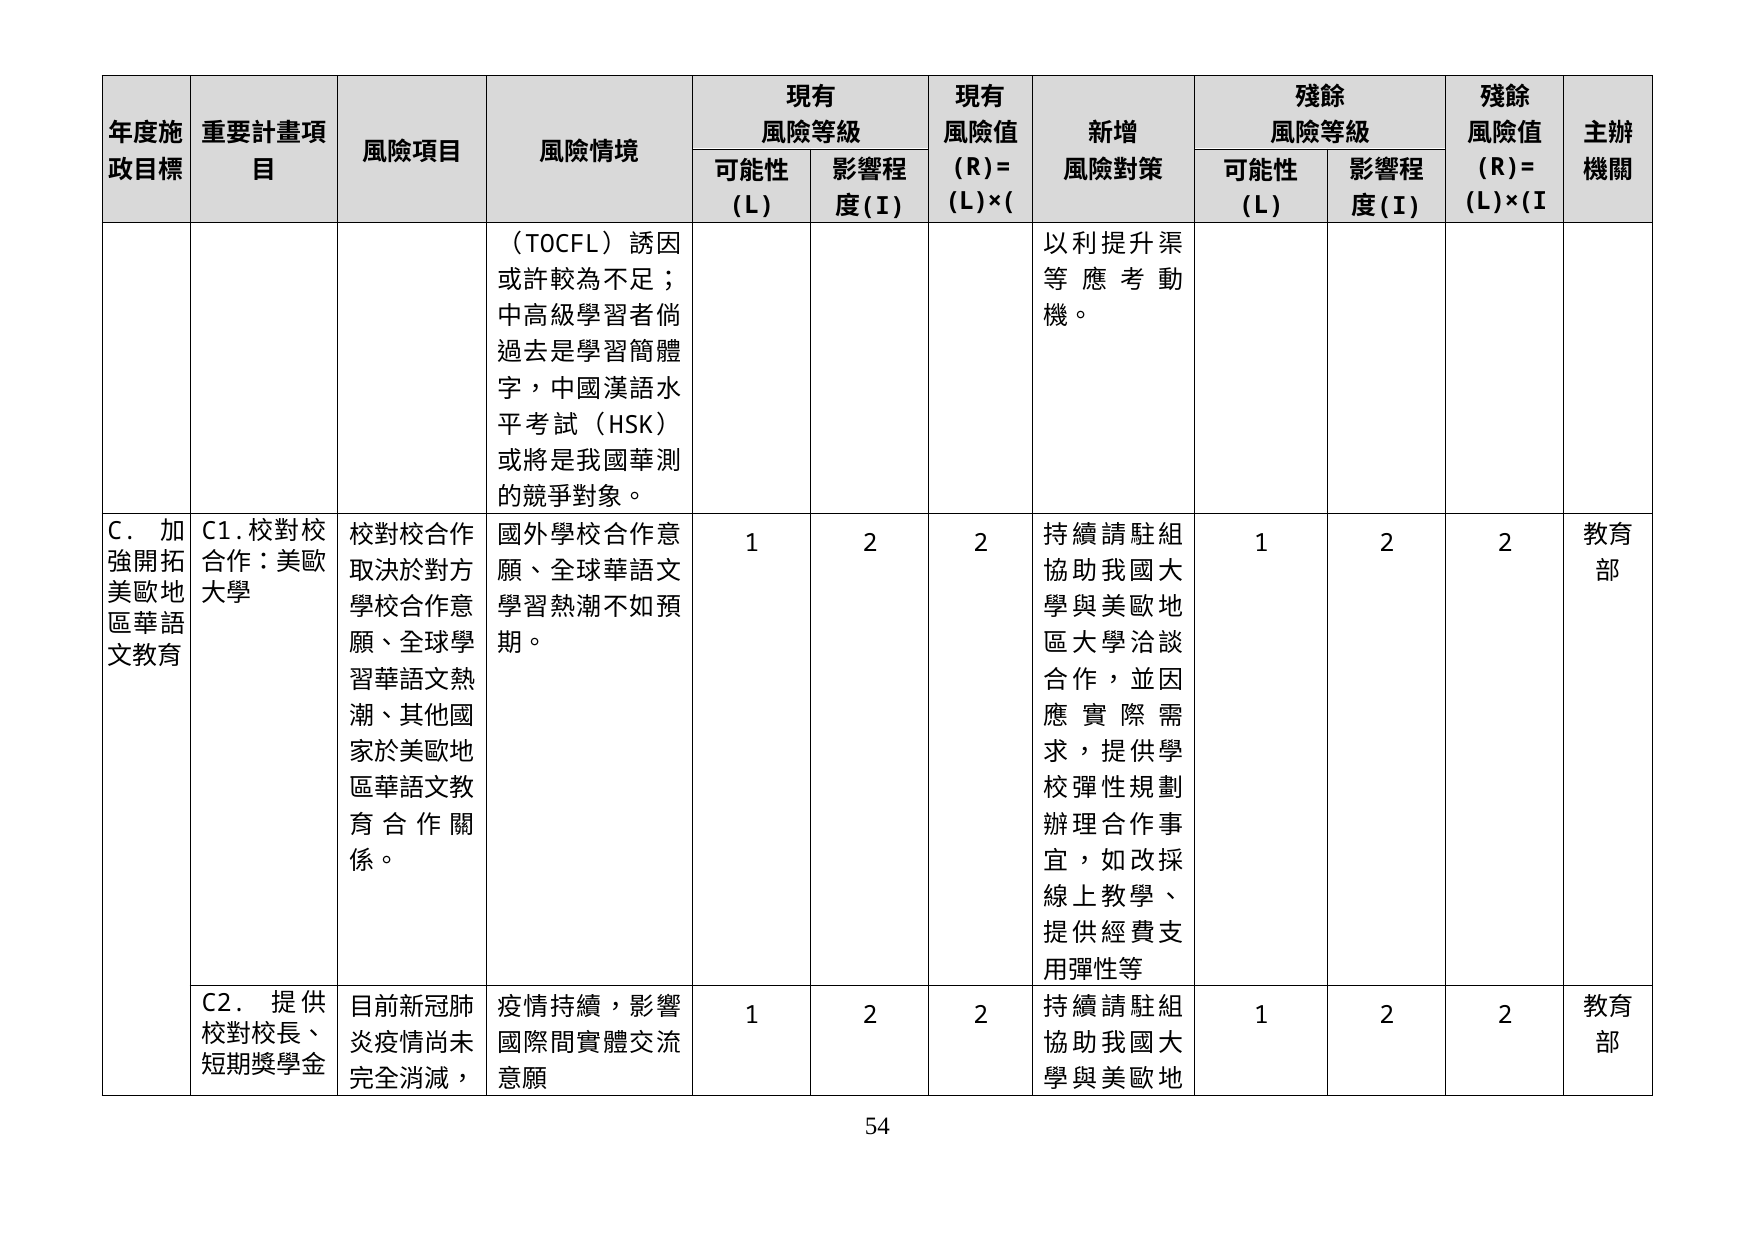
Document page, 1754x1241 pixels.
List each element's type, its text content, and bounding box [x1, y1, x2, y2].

table_cell 1 [693, 514, 810, 985]
table_header 新增 風險對策 [1033, 76, 1194, 222]
table_cell 2 [1446, 514, 1563, 985]
table_cell 1 [1195, 986, 1327, 1095]
table_header 現有 風險等級 [693, 76, 928, 148]
table_header 風險項目 [338, 76, 486, 222]
table_cell 教育部 [1564, 514, 1652, 985]
table_header 重要計畫項目 [191, 76, 337, 222]
table_cell 教育部 [1564, 986, 1652, 1095]
table_header 殘餘 風險值(R)= (L)×(I) [1446, 76, 1563, 222]
table_cell C1.校對校合作：美歐大學 [191, 514, 337, 985]
table_cell C2. 提供校對校長、短期獎學金 [191, 986, 337, 1095]
table_cell 持續請駐組協助我國大學與美歐地區大學洽談合作，並因應實際需求，提供學校彈性規劃辦理合作事宜，如改採線上教學、提供經費支用彈性等 [1033, 514, 1194, 985]
table_cell 1 [1195, 514, 1327, 985]
table_cell 2 [929, 514, 1032, 985]
table_cell 以利提升渠等應考動機。 [1033, 223, 1194, 513]
table_cell 2 [811, 514, 928, 985]
table_cell [191, 223, 337, 513]
table_cell 1 [929, 223, 1032, 513]
table_cell [811, 223, 928, 513]
table_header 主辦 機關 [1564, 76, 1652, 222]
table_cell 2 [1446, 986, 1563, 1095]
table_cell 國外學校合作意願、全球華語文學習熱潮不如預期。 [487, 514, 692, 985]
table_header 年度施政目標 [103, 76, 190, 222]
table_cell 2 [1328, 514, 1445, 985]
table_cell [693, 223, 810, 513]
table_cell 可能性(L) [693, 150, 810, 222]
table_cell 目前新冠肺炎疫情尚未完全消減， [338, 986, 486, 1095]
table_cell [338, 223, 486, 513]
table_cell 影響程度(I) [811, 150, 928, 222]
table_cell [1328, 223, 1445, 513]
table_header 風險情境 [487, 76, 692, 222]
table_cell 1 [693, 986, 810, 1095]
table_cell 疫情持續，影響國際間實體交流意願 [487, 986, 692, 1095]
table_header 現有 風險值(R)= (L)×(I) [929, 76, 1032, 222]
table_cell 校對校合作取決於對方學校合作意願、全球學習華語文熱潮、其他國家於美歐地區華語文教育合作關係。 [338, 514, 486, 985]
table_cell 2 [811, 986, 928, 1095]
table_cell 1 [1446, 223, 1563, 513]
table_cell 影響程度(I) [1328, 150, 1445, 222]
table_header 殘餘 風險等級 [1195, 76, 1445, 148]
table_cell [103, 223, 190, 513]
table_cell （TOCFL）誘因或許較為不足；中高級學習者倘過去是學習簡體字，中國漢語水平考試（HSK）或將是我國華測的競爭對象。 [487, 223, 692, 513]
table_cell [1195, 223, 1327, 513]
table_cell C.加強開拓美歐地區華語文教育 [103, 514, 190, 1095]
table_cell 可能性(L) [1195, 150, 1327, 222]
table_cell 2 [1328, 986, 1445, 1095]
table_cell [1564, 223, 1652, 513]
table_cell 2 [929, 986, 1032, 1095]
table_cell 持續請駐組協助我國大學與美歐地 [1033, 986, 1194, 1095]
